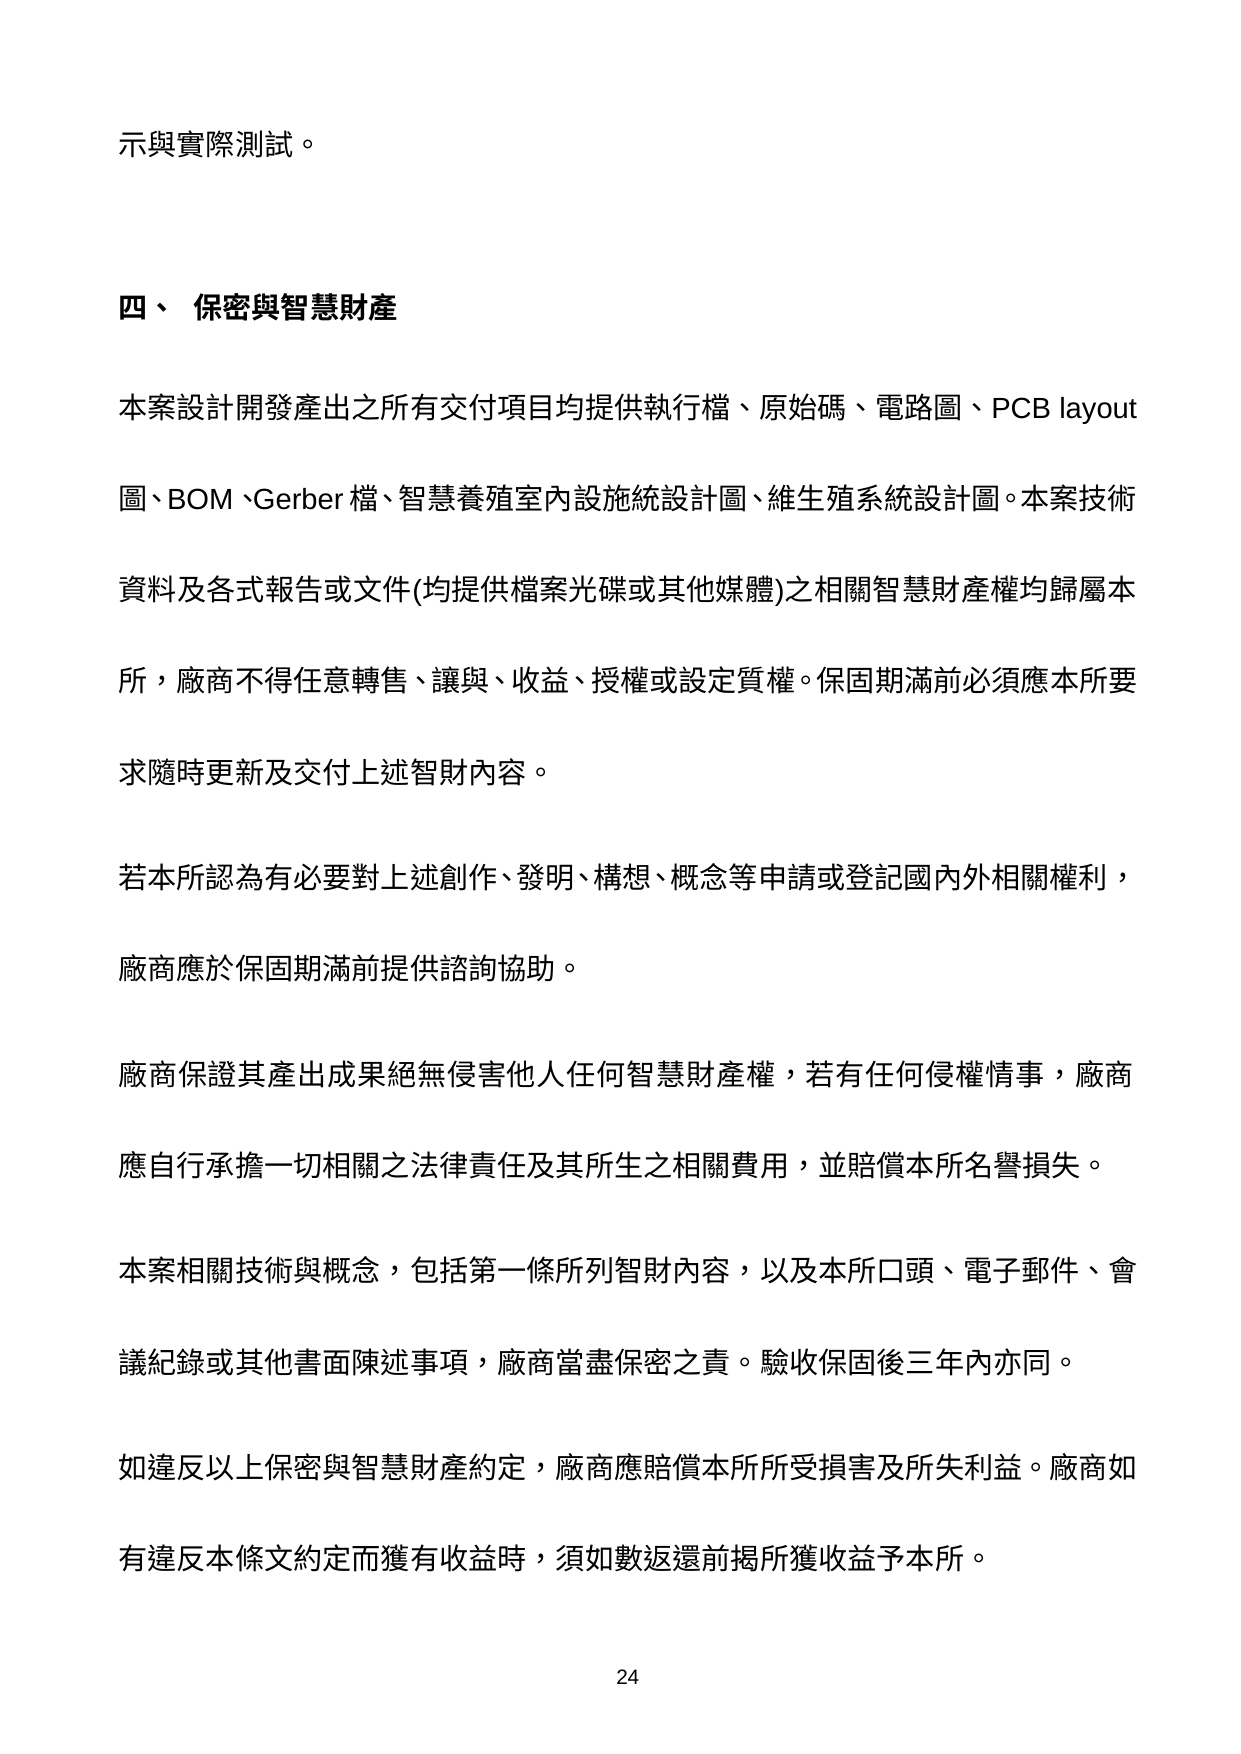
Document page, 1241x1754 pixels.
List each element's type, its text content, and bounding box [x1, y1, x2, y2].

text 如違反以上保密與智慧財產約定，廠商應賠償本所所受損害及所失利益。廠商如有違反本條文約定而獲有收益時，須如數返還前揭所獲收益予本所。 [118, 1426, 1137, 1597]
text 若本所認為有必要對上述創作、發明、構想、概念等申請或登記國內外相關權利，廠商應於保固期滿前提供諮詢協助。 [118, 836, 1137, 1007]
text 示與實際測試。 [118, 103, 1137, 182]
text 廠商保證其產出成果絕無侵害他人任何智慧財產權，若有任何侵權情事，廠商應自行承擔一切相關之法律責任及其所生之相關費用，並賠償本所名譽損失。 [118, 1033, 1137, 1203]
text 本案設計開發產出之所有交付項目均提供執行檔、原始碼、電路圖、PCB layout圖、BOM、Gerber檔、智慧養殖室內設施統設計圖、維生殖系統設計圖。本案技術資料及各式報告或文件(均提供檔案光碟或其他媒體)之相關智慧財產權均歸屬本所，廠商不得任意轉售、讓與、收益、授權或設定質權。保固期滿前必須應本所要求隨時更新及交付上述智財內容。 [118, 366, 1137, 810]
text 本案相關技術與概念，包括第一條所列智財內容，以及本所口頭、電子郵件、會議紀錄或其他書面陳述事項，廠商當盡保密之責。驗收保固後三年內亦同。 [118, 1229, 1137, 1400]
list 保密與智慧財產 [118, 266, 1137, 346]
